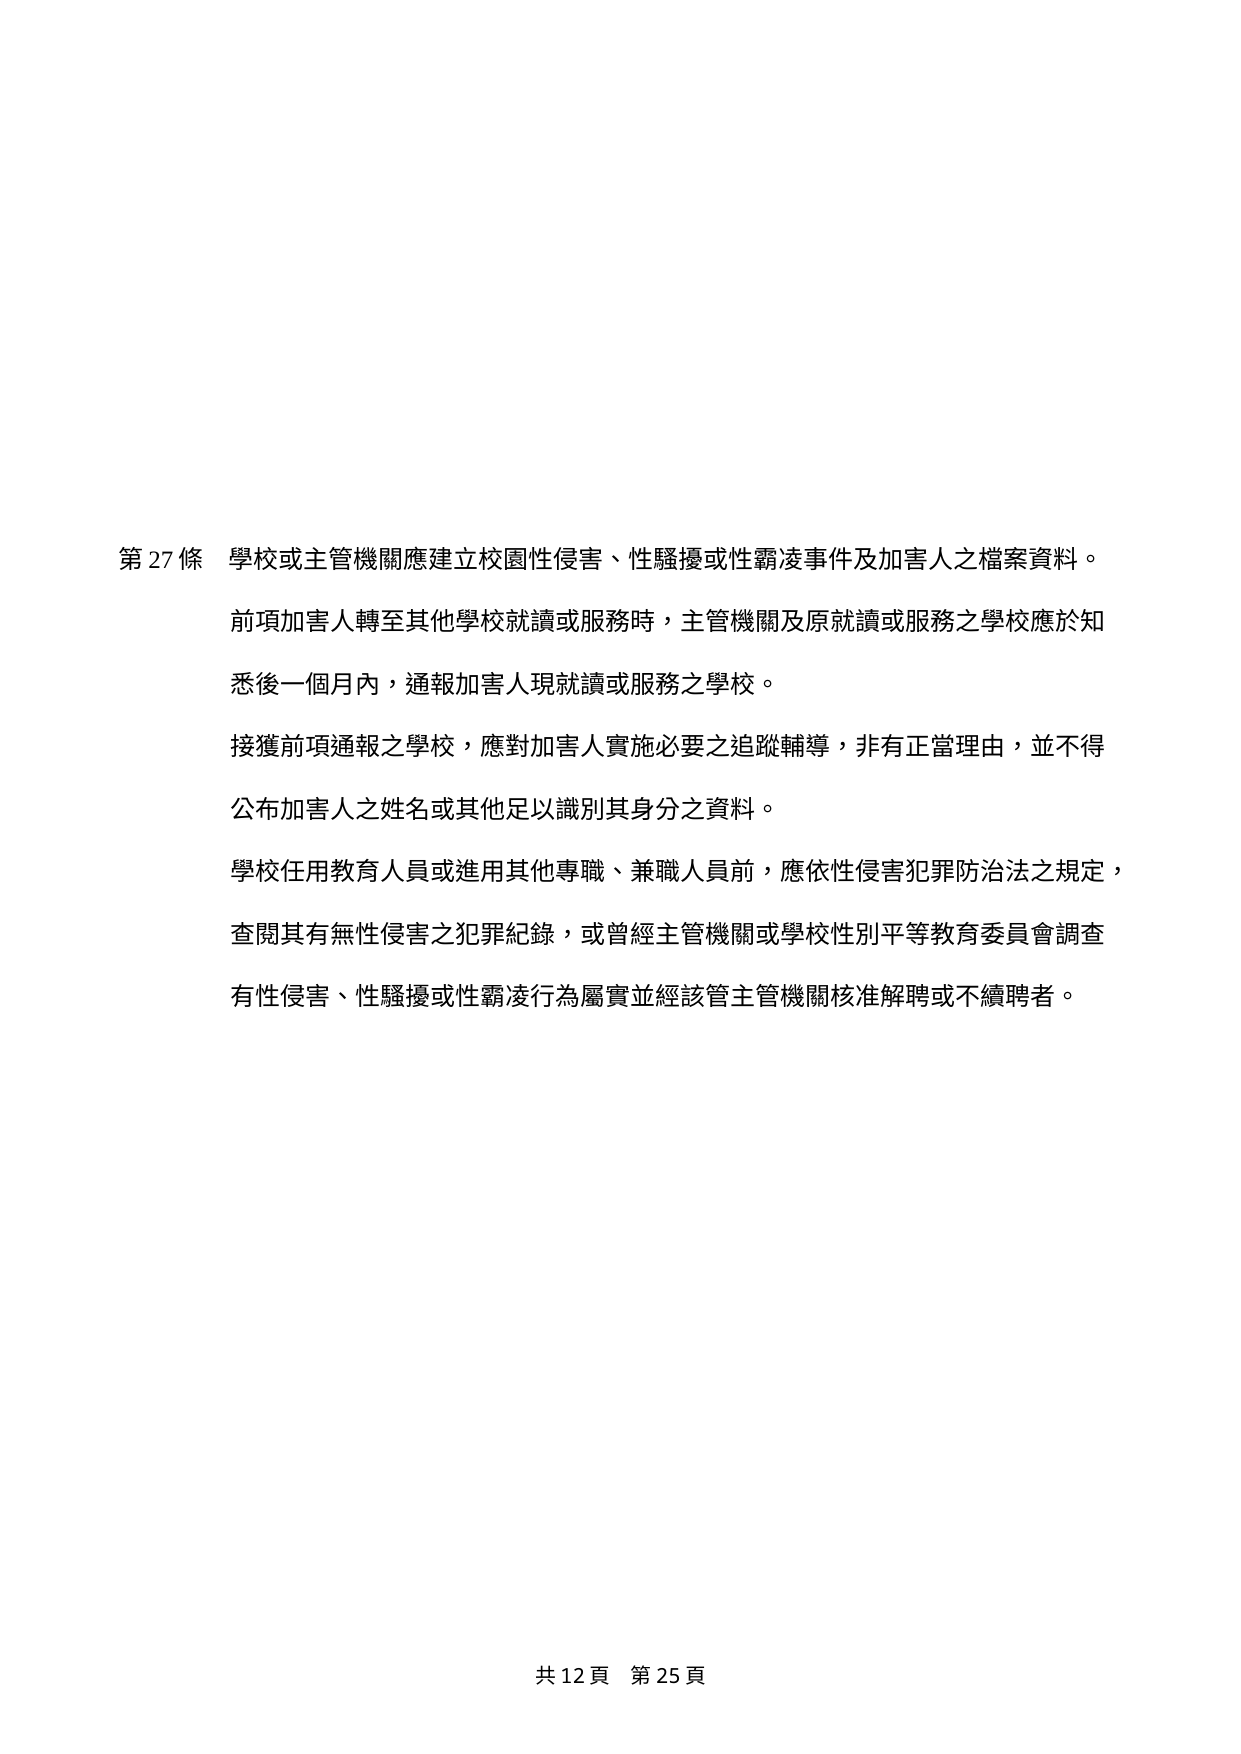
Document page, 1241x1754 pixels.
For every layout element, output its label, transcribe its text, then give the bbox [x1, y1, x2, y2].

text 前項加害人轉至其他學校就讀或服務時，主管機關及原就讀或服務之學校應於知悉後一個月內，通報加害人現就讀或服務之學校。 [231, 578, 1122, 703]
text 第27條 學校或主管機關應建立校園性侵害、性騷擾或性霸凌事件及加害人之檔案資料。 [118, 516, 1122, 578]
text 學校任用教育人員或進用其他專職、兼職人員前，應依性侵害犯罪防治法之規定，查閱其有無性侵害之犯罪紀錄，或曾經主管機關或學校性別平等教育委員會調查有性侵害、性騷擾或性霸凌行為屬實並經該管主管機關核准解聘或不續聘者。 [231, 828, 1122, 1016]
text 接獲前項通報之學校，應對加害人實施必要之追蹤輔導，非有正當理由，並不得公布加害人之姓名或其他足以識別其身分之資料。 [231, 703, 1122, 828]
